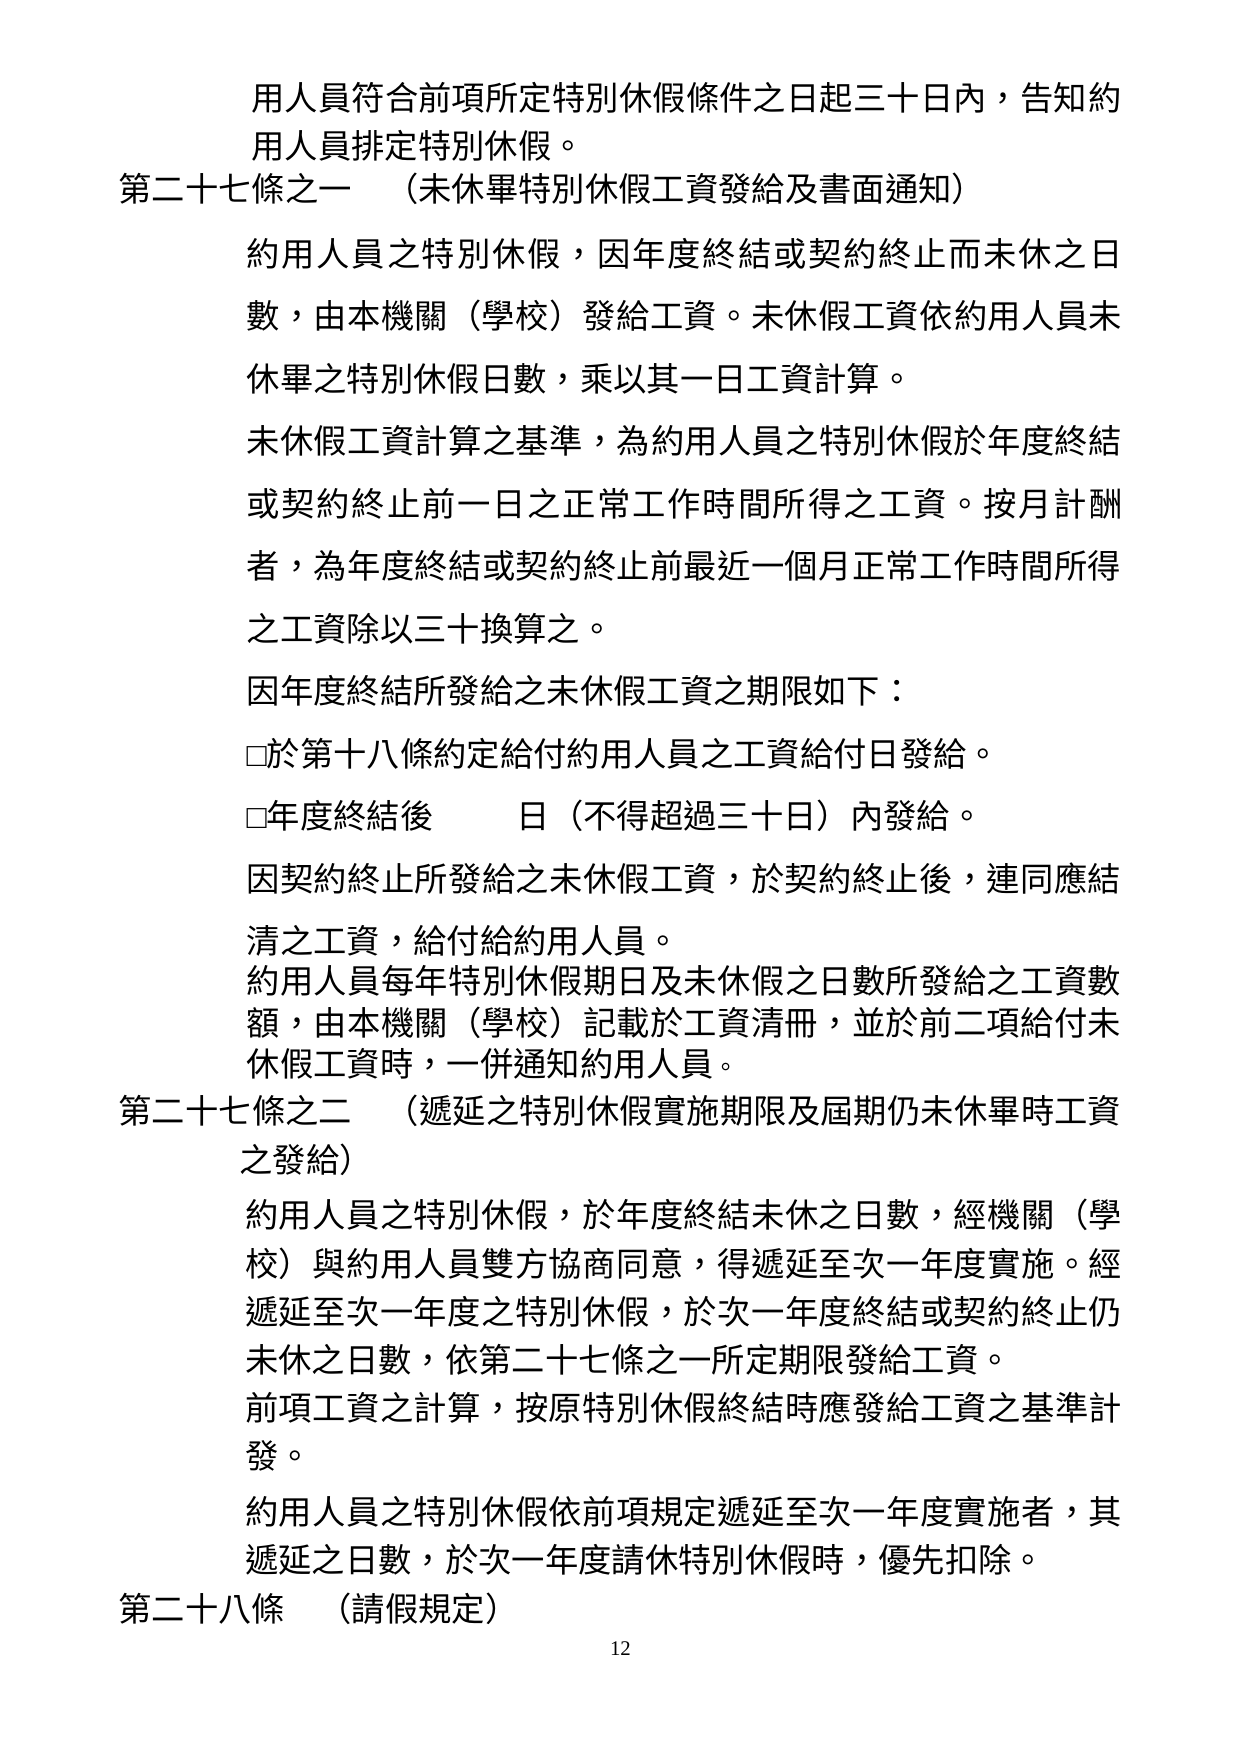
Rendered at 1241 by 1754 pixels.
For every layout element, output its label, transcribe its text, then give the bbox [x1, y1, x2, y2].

text 第二十八條 （請假規定） [118, 1582, 1122, 1631]
text 約用人員之特別休假依前項規定遞延至次一年度實施者，其遞延之日數，於次一年度請休特別休假時，優先扣除。 [245, 1486, 1122, 1582]
text 約用人員之特別休假，因年度終結或契約終止而未休之日數，由本機關（學校）發給工資。未休假工資依約用人員未休畢之特別休假日數，乘以其一日工資計算。 [246, 210, 1122, 398]
text 因年度終結所發給之未休假工資之期限如下： [246, 648, 1122, 710]
text 約用人員每年特別休假期日及未休假之日數所發給之工資數額，由本機關（學校）記載於工資清冊，並於前二項給付未休假工資時，一併通知約用人員。 [246, 960, 1122, 1085]
text 因契約終止所發給之未休假工資，於契約終止後，連同應結清之工資，給付給約用人員。 [246, 835, 1122, 960]
text □年度終結後 日（不得超過三十日）內發給。 [246, 773, 1122, 835]
text 第二十七條之二 （遞延之特別休假實施期限及屆期仍未休畢時工資之發給） [118, 1085, 1122, 1182]
text 前項工資之計算，按原特別休假終結時應發給工資之基準計發。 [245, 1382, 1122, 1478]
text □於第十八條約定給付約用人員之工資給付日發給。 [246, 710, 1122, 773]
text 第二十七條之一 （未休畢特別休假工資發給及書面通知） [118, 168, 1122, 210]
text 用人員符合前項所定特別休假條件之日起三十日內，告知約用人員排定特別休假。 [251, 72, 1122, 168]
text 未休假工資計算之基準，為約用人員之特別休假於年度終結或契約終止前一日之正常工作時間所得之工資。按月計酬者，為年度終結或契約終止前最近一個月正常工作時間所得之工資除以三十換算之。 [246, 398, 1122, 648]
text 約用人員之特別休假，於年度終結未休之日數，經機關（學校）與約用人員雙方協商同意，得遞延至次一年度實施。經遞延至次一年度之特別休假，於次一年度終結或契約終止仍未休之日數，依第二十七條之一所定期限發給工資。 [245, 1189, 1122, 1382]
